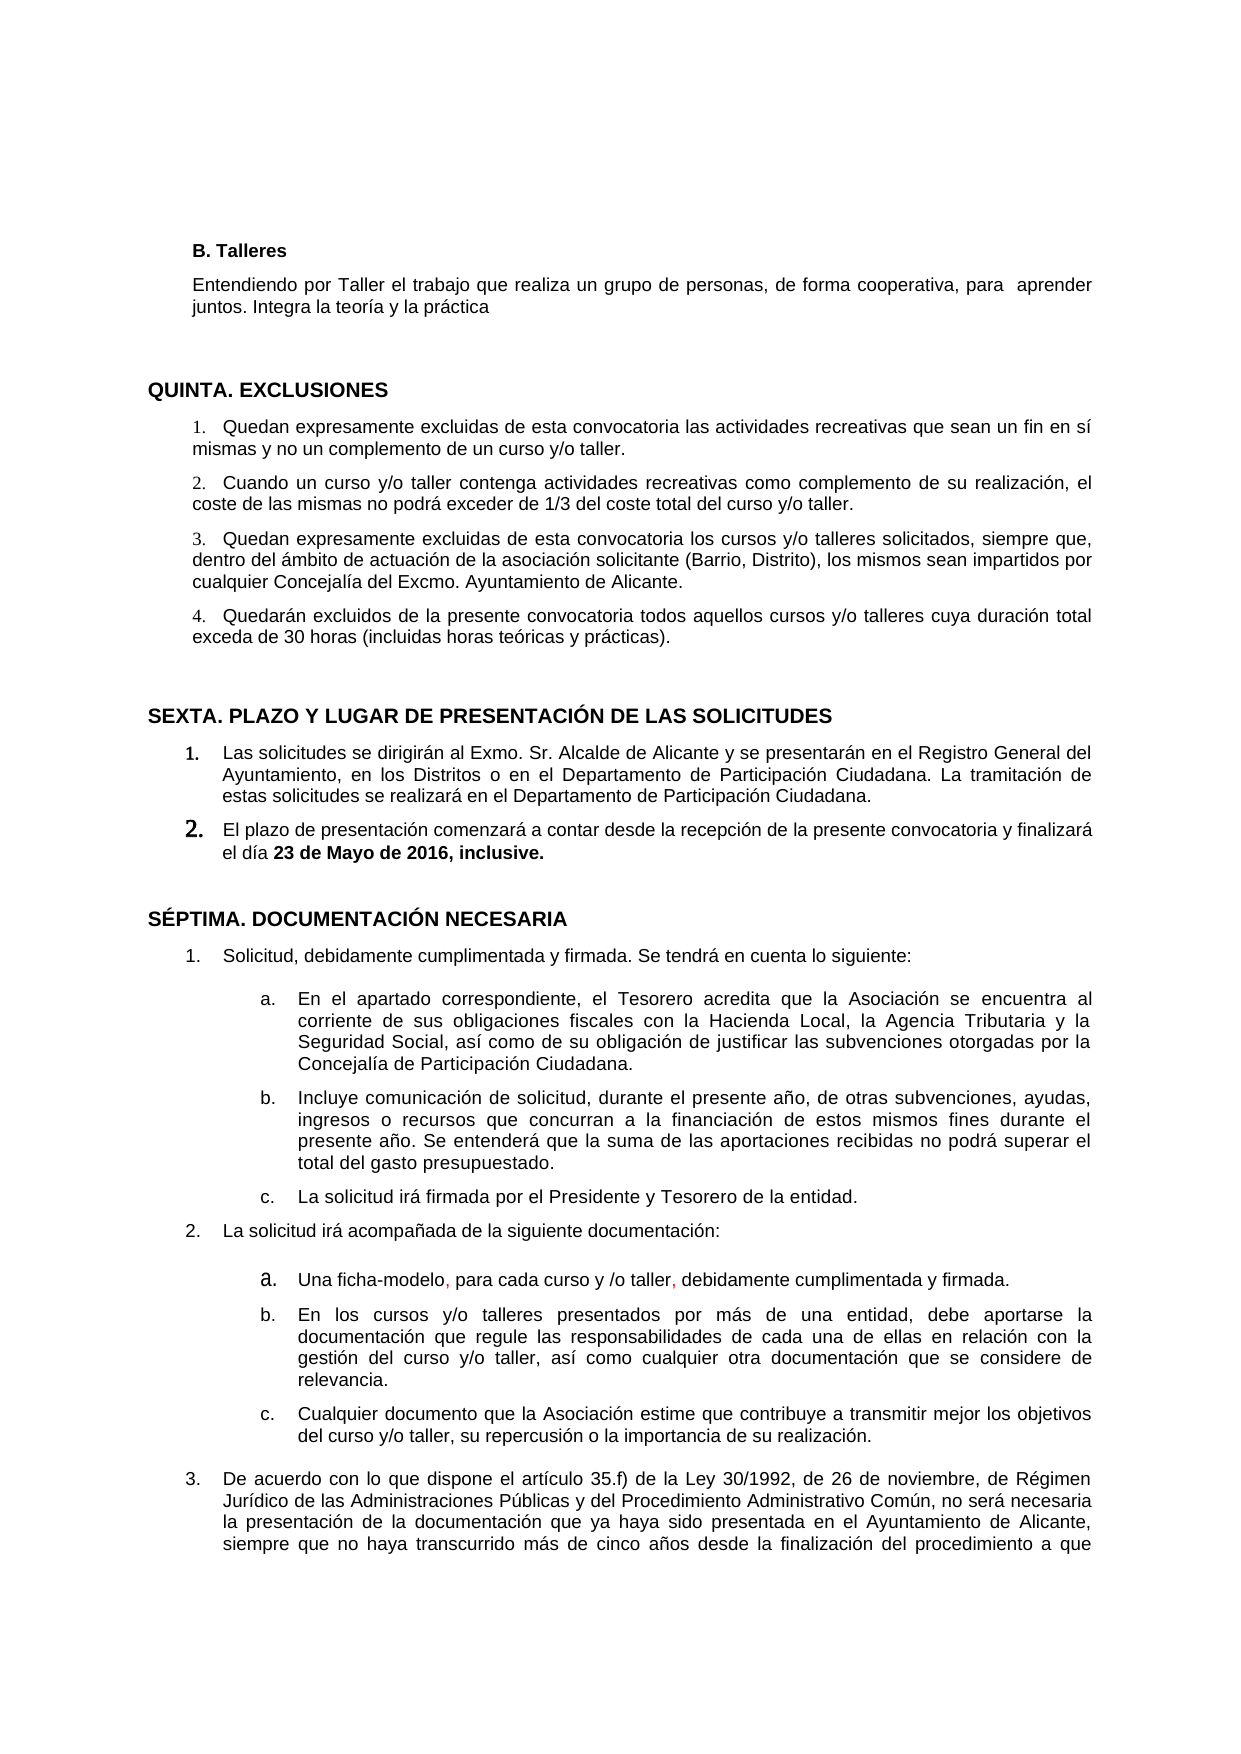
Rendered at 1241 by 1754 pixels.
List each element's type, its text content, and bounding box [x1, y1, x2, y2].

list De acuerdo con lo que dispone el artículo 35.f) de la Ley 30/1992, de 26 de noviembre, de Régimen Jurídico de las Administraciones Públicas y del Procedimiento Administrativo Común, no será necesaria la presentación de la documentación que ya haya sido presentada en el Ayuntamiento de Alicante, siempre que no haya transcurrido más de cinco años desde la finalización del procedimiento a que [185, 1468, 1092, 1554]
list En los cursos y/o talleres presentados por más de una entidad, debe aportarse la documentación que regule las responsabilidades de cada una de ellas en relación con la gestión del curso y/o taller, así como cualquier otra documentación que se considere de relevancia. [260, 1304, 1092, 1390]
list Cuando un curso y/o taller contenga actividades recreativas como complemento de su realización, el coste de las mismas no podrá exceder de 1/3 del coste total del curso y/o taller. [192, 472, 1092, 515]
list Las solicitudes se dirigirán al Exmo. Sr. Alcalde de Alicante y se presentarán en el Registro General del Ayuntamiento, en los Distritos o en el Departamento de Participación Ciudadana. La tramitación de estas solicitudes se realizará en el Departamento de Participación Ciudadana. [185, 742, 1092, 807]
list La solicitud irá acompañada de la siguiente documentación: [185, 1220, 1092, 1241]
subtitle SEXTA. PLAZO Y LUGAR DE PRESENTACIÓN DE LAS SOLICITUDES [148, 703, 1092, 727]
list Solicitud, debidamente cumplimentada y firmada. Se tendrá en cuenta lo siguiente: [185, 945, 1092, 967]
list Incluye comunicación de solicitud, durante el presente año, de otras subvenciones, ayudas, ingresos o recursos que concurran a la financiación de estos mismos fines durante el presente año. Se entenderá que la suma de las aportaciones recibidas no podrá superar el total del gasto presupuestado. [260, 1087, 1092, 1173]
list El plazo de presentación comenzará a contar desde la recepción de la presente convocatoria y finalizará el día 23 de Mayo de 2016, inclusive. [185, 819, 1092, 864]
list Quedarán excluidos de la presente convocatoria todos aquellos cursos y/o talleres cuya duración total exceda de 30 horas (incluidas horas teóricas y prácticas). [192, 604, 1092, 648]
list Quedan expresamente excluidas de esta convocatoria las actividades recreativas que sean un fin en sí mismas y no un complemento de un curso y/o taller. [192, 416, 1092, 459]
text Entendiendo por Taller el trabajo que realiza un grupo de personas, de forma cooperativa, para aprender juntos. Integra la teoría y la práctica [192, 274, 1092, 317]
list Una ficha-modelo, para cada curso y /o taller, debidamente cumplimentada y firmada. [260, 1263, 1092, 1292]
list La solicitud irá firmada por el Presidente y Tesorero de la entidad. [260, 1186, 1092, 1207]
list En el apartado correspondiente, el Tesorero acredita que la Asociación se encuentra al corriente de sus obligaciones fiscales con la Hacienda Local, la Agencia Tributaria y la Seguridad Social, así como de su obligación de justificar las subvenciones otorgadas por la Concejalía de Participación Ciudadana. [260, 988, 1092, 1074]
list Quedan expresamente excluidas de esta convocatoria los cursos y/o talleres solicitados, siempre que, dentro del ámbito de actuación de la asociación solicitante (Barrio, Distrito), los mismos sean impartidos por cualquier Concejalía del Excmo. Ayuntamiento de Alicante. [192, 527, 1092, 592]
subtitle QUINTA. EXCLUSIONES [148, 377, 1092, 401]
subtitle B. Talleres [192, 240, 1092, 261]
list Cualquier documento que la Asociación estime que contribuye a transmitir mejor los objetivos del curso y/o taller, su repercusión o la importancia de su realización. [260, 1403, 1092, 1446]
subtitle SÉPTIMA. DOCUMENTACIÓN NECESARIA [148, 907, 1092, 931]
